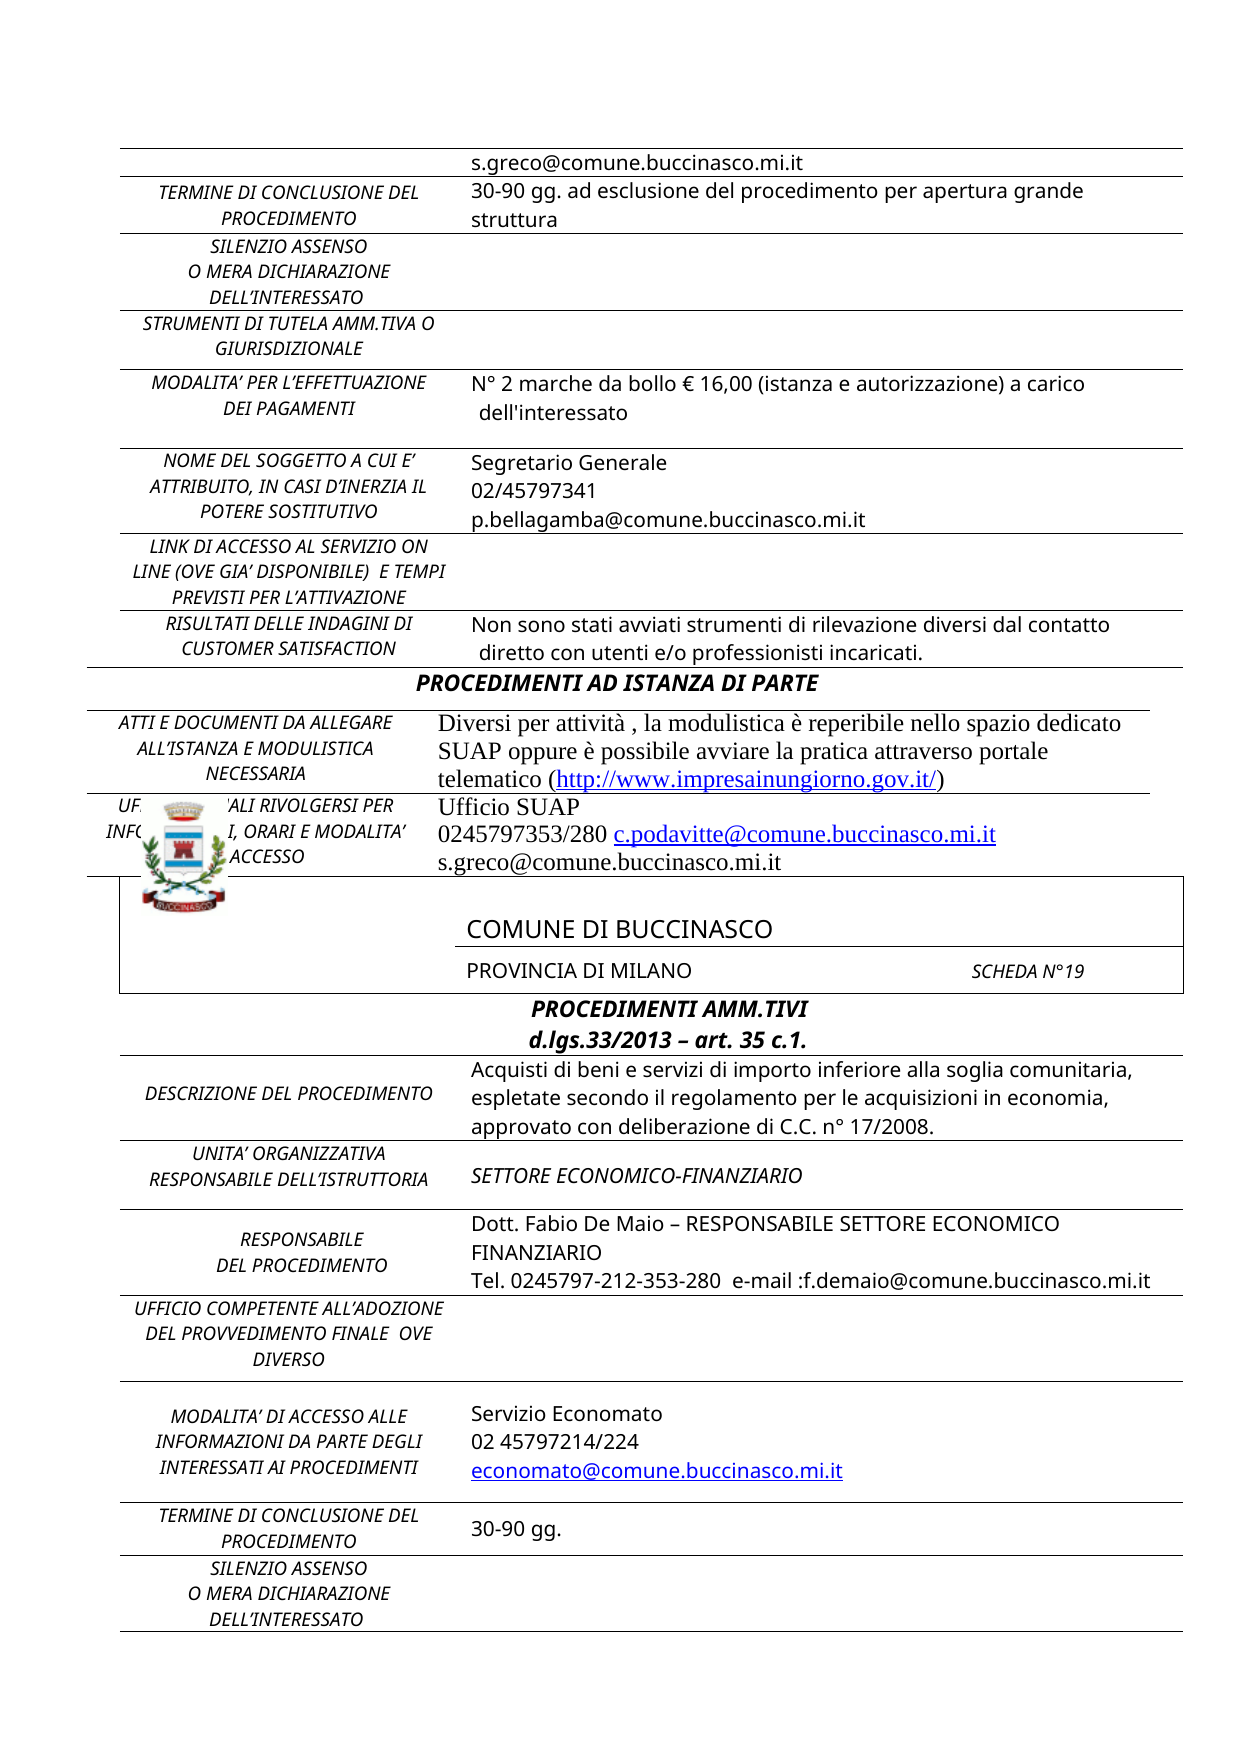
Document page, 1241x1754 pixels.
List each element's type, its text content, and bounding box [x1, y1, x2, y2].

table_cell [87, 1209, 120, 1295]
table_cell [460, 1556, 1183, 1631]
table_cell MODALITA’ DI ACCESSO ALLE INFORMAZIONI DA PARTE DEGLI INTERESSATI AI PROCEDIMENTI [120, 1382, 459, 1502]
table_cell [87, 233, 120, 310]
table_cell s.greco@comune.buccinasco.mi.it [460, 149, 1183, 176]
table_cell [87, 148, 120, 176]
table_cell TERMINE DI CONCLUSIONE DEL PROCEDIMENTO [120, 177, 459, 233]
table_cell UFFICIO COMPETENTE ALL’ADOZIONE DEL PROVVEDIMENTO FINALE OVE DIVERSO [120, 1296, 459, 1381]
table_cell TERMINE DI CONCLUSIONE DEL PROCEDIMENTO [120, 1503, 459, 1555]
table_cell [87, 1555, 120, 1631]
table_cell PROVINCIA DI MILANO SCHEDA N°19 [455, 947, 1183, 992]
table_cell [120, 877, 455, 992]
picture [141, 798, 228, 916]
table_cell PROCEDIMENTI AD ISTANZA DI PARTE [87, 668, 1150, 709]
table_cell [460, 234, 1183, 310]
table_cell NOME DEL SOGGETTO A CUI E’ ATTRIBUITO, IN CASI D’INERZIA IL POTERE SOSTITUTIVO [120, 449, 459, 533]
table_cell [87, 1140, 120, 1209]
table_cell [87, 1502, 120, 1555]
table_cell Segretario Generale 02/45797341 p.bellagamba@comune.buccinasco.mi.it [460, 449, 1183, 533]
table_cell [87, 946, 119, 992]
table_cell SETTORE ECONOMICO-FINANZIARIO [460, 1141, 1183, 1209]
table_cell [87, 533, 120, 610]
table_cell ATTI E DOCUMENTI DA ALLEGARE ALL’ISTANZA E MODULISTICA NECESSARIA [87, 711, 426, 793]
table_cell PROCEDIMENTI AMM.TIVI d.lgs.33/2013 – art. 35 c.1. [120, 994, 1183, 1055]
table_cell [87, 993, 120, 1055]
table_cell MODALITA’ PER L’EFFETTUAZIONE DEI PAGAMENTI [120, 370, 459, 448]
table_cell Dott. Fabio De Maio – RESPONSABILE SETTORE ECONOMICO FINANZIARIO Tel. 0245797-212-353-280 e-mail :f.demaio@comune.buccinasco.mi.it [460, 1210, 1183, 1295]
table_cell RESPONSABILE DEL PROCEDIMENTO [120, 1210, 459, 1295]
table_cell UNITA’ ORGANIZZATIVA RESPONSABILE DELL’ISTRUTTORIA [120, 1141, 459, 1209]
table_cell [460, 534, 1183, 610]
table_cell LINK DI ACCESSO AL SERVIZIO ON LINE (OVE GIA’ DISPONIBILE) E TEMPI PREVISTI PER L’ATTIVAZIONE [120, 534, 459, 610]
table_cell [87, 877, 119, 946]
table_cell [460, 1296, 1183, 1381]
table_cell STRUMENTI DI TUTELA AMM.TIVA O GIURISDIZIONALE [120, 311, 459, 369]
table_cell [87, 176, 120, 233]
table_cell [87, 1055, 120, 1140]
table_cell [87, 610, 120, 667]
table_cell [120, 149, 459, 176]
table_cell 30-90 gg. [460, 1503, 1183, 1555]
table_cell RISULTATI DELLE INDAGINI DI CUSTOMER SATISFACTION [120, 611, 459, 667]
table_cell Diversi per attività , la modulistica è reperibile nello spazio dedicato SUAP oppure è possibile avviare la pratica attraverso portale telematico (http://www.impresainungiorno.gov.it/) [426, 711, 1150, 793]
table_cell [87, 310, 120, 369]
table_cell [87, 369, 120, 448]
table_cell Acquisti di beni e servizi di importo inferiore alla soglia comunitaria, espletate secondo il regolamento per le acquisizioni in economia, approvato con deliberazione di C.C. n° 17/2008. [460, 1056, 1183, 1140]
table_cell [460, 311, 1183, 369]
table_cell N° 2 marche da bollo € 16,00 (istanza e autorizzazione) a carico dell'interessato [460, 370, 1183, 448]
table_cell Ufficio SUAP 0245797353/280 c.podavitte@comune.buccinasco.mi.it s.greco@comune.buccinasco.mi.it [426, 794, 1150, 876]
table_cell [87, 448, 120, 533]
table_cell [87, 1381, 120, 1502]
table_cell SILENZIO ASSENSO O MERA DICHIARAZIONE DELL’INTERESSATO [120, 1556, 459, 1631]
table_cell UFFICI AI QUALI RIVOLGERSI PER INFORMAZIONI, ORARI E MODALITA’ DI ACCESSO [87, 794, 426, 876]
table_cell SILENZIO ASSENSO O MERA DICHIARAZIONE DELL’INTERESSATO [120, 234, 459, 310]
table_cell DESCRIZIONE DEL PROCEDIMENTO [120, 1056, 459, 1140]
table_cell COMUNE DI BUCCINASCO [455, 877, 1183, 946]
table_cell Servizio Economato 02 45797214/224 economato@comune.buccinasco.mi.it [460, 1382, 1183, 1502]
table_cell Non sono stati avviati strumenti di rilevazione diversi dal contatto diretto con utenti e/o professionisti incaricati. [460, 611, 1183, 667]
table_cell [87, 1295, 120, 1381]
table_cell 30-90 gg. ad esclusione del procedimento per apertura grande struttura [460, 177, 1183, 233]
